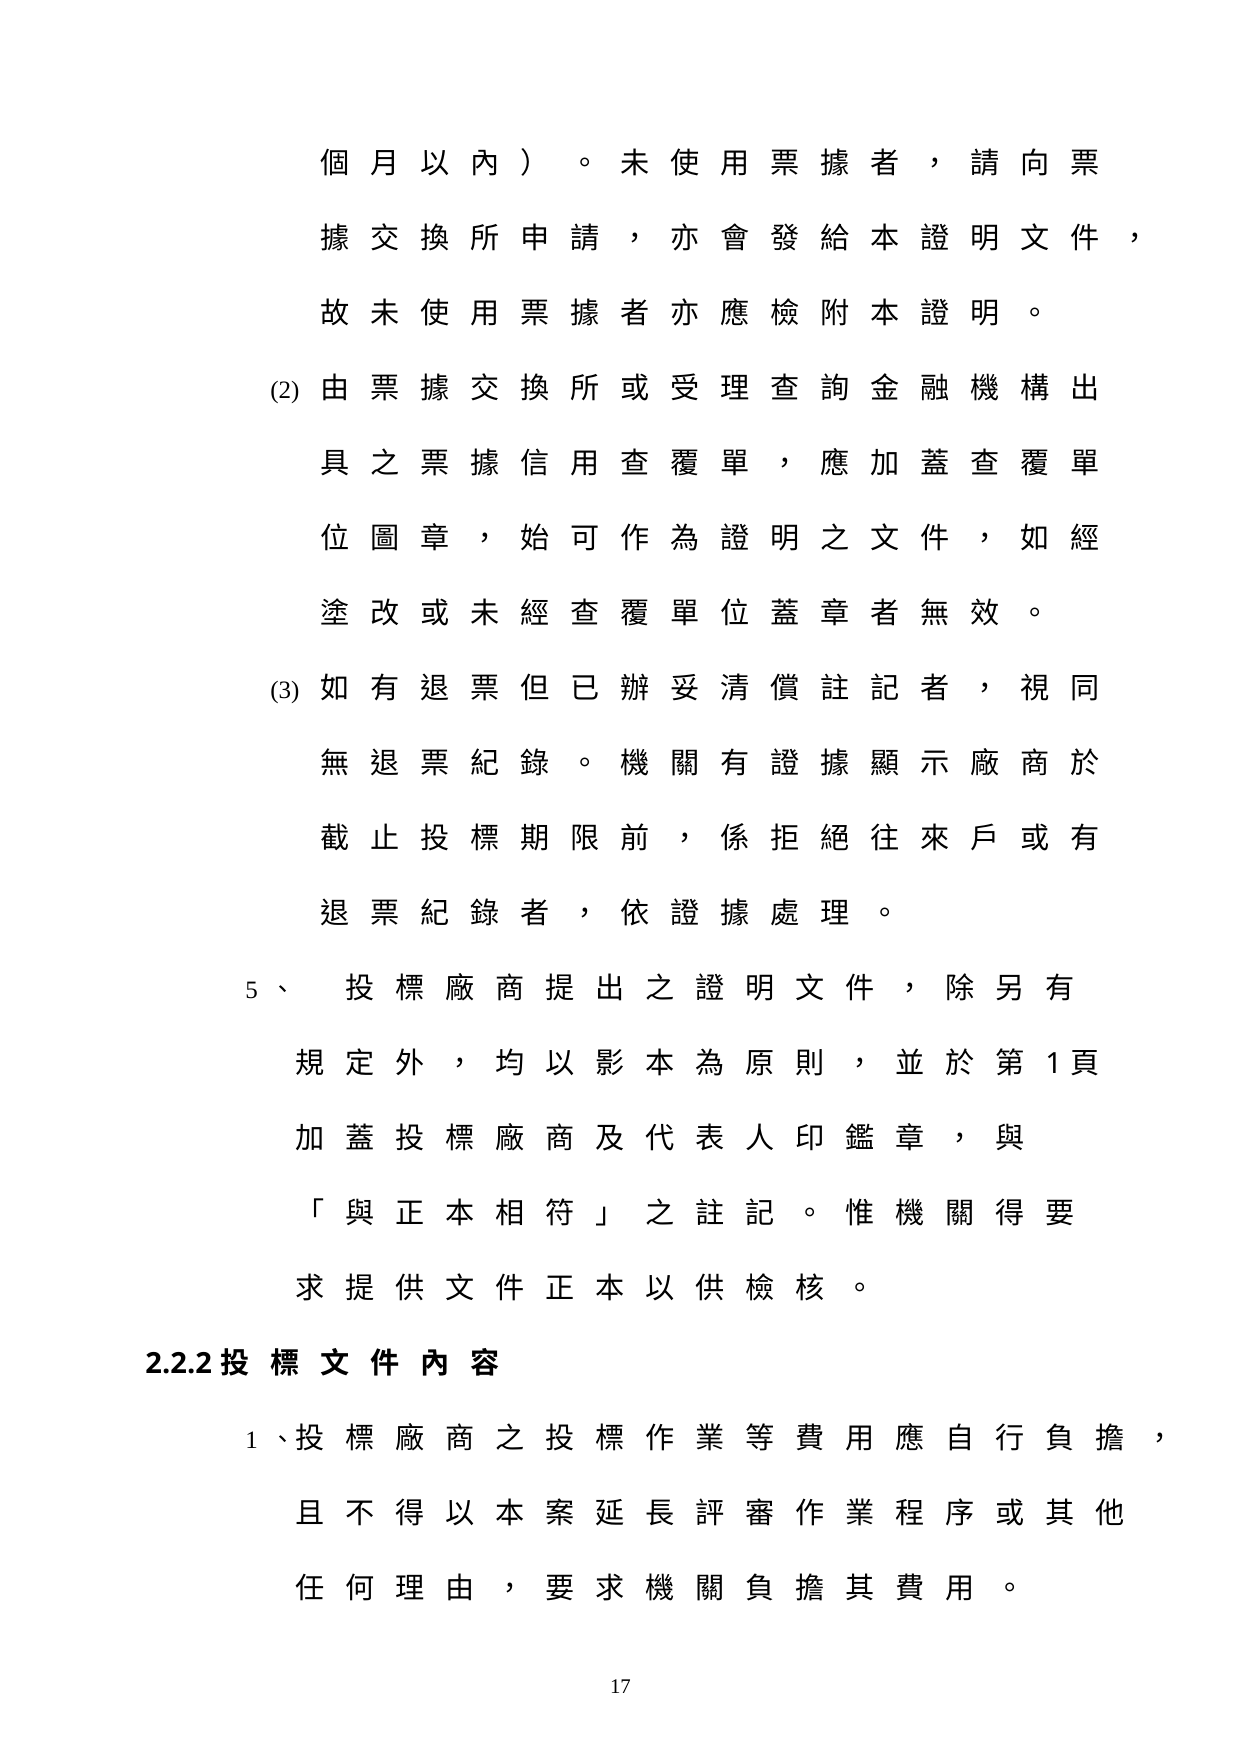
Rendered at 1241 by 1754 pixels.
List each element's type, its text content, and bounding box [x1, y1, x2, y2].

list 投標廠商提出之證明文件，除另有規定外，均以影本為原則，並於第1頁加蓋投標廠商及代表人印鑑章，與「與正本相符」之註記。惟機關得要求提供文件正本以供檢核。 [228, 948, 1131, 1323]
list 由票據交換所或受理查詢金融機構出具之票據信用查覆單，應加蓋查覆單位圖章，始可作為證明之文件，如經塗改或未經查覆單位蓋章者無效。 [267, 348, 1131, 648]
list 投標廠商之投標作業等費用應自行負擔，且不得以本案延長評審作業程序或其他任何理由，要求機關負擔其費用。 [228, 1398, 1145, 1623]
text 2.2.2 投標文件內容 [139, 1323, 1145, 1398]
list 如有退票但已辦妥清償註記者，視同無退票紀錄。機關有證據顯示廠商於截止投標期限前，係拒絕往來戶或有退票紀錄者，依證據處理。 [267, 648, 1131, 948]
list 如票據交換機構或受理查詢之金融機構於截止投標日之前半年內所出具之非拒絕往來戶及最近三年內無退票紀錄證明、合格會計師簽證之財務報表或金融機構或徵信機構出具之信用證明等（查詢日期應為截止投標日前六個月以內）。未使用票據者，請向票據交換所申請，亦會發給本證明文件，故未使用票據者亦應檢附本證明。 [267, 123, 1131, 348]
